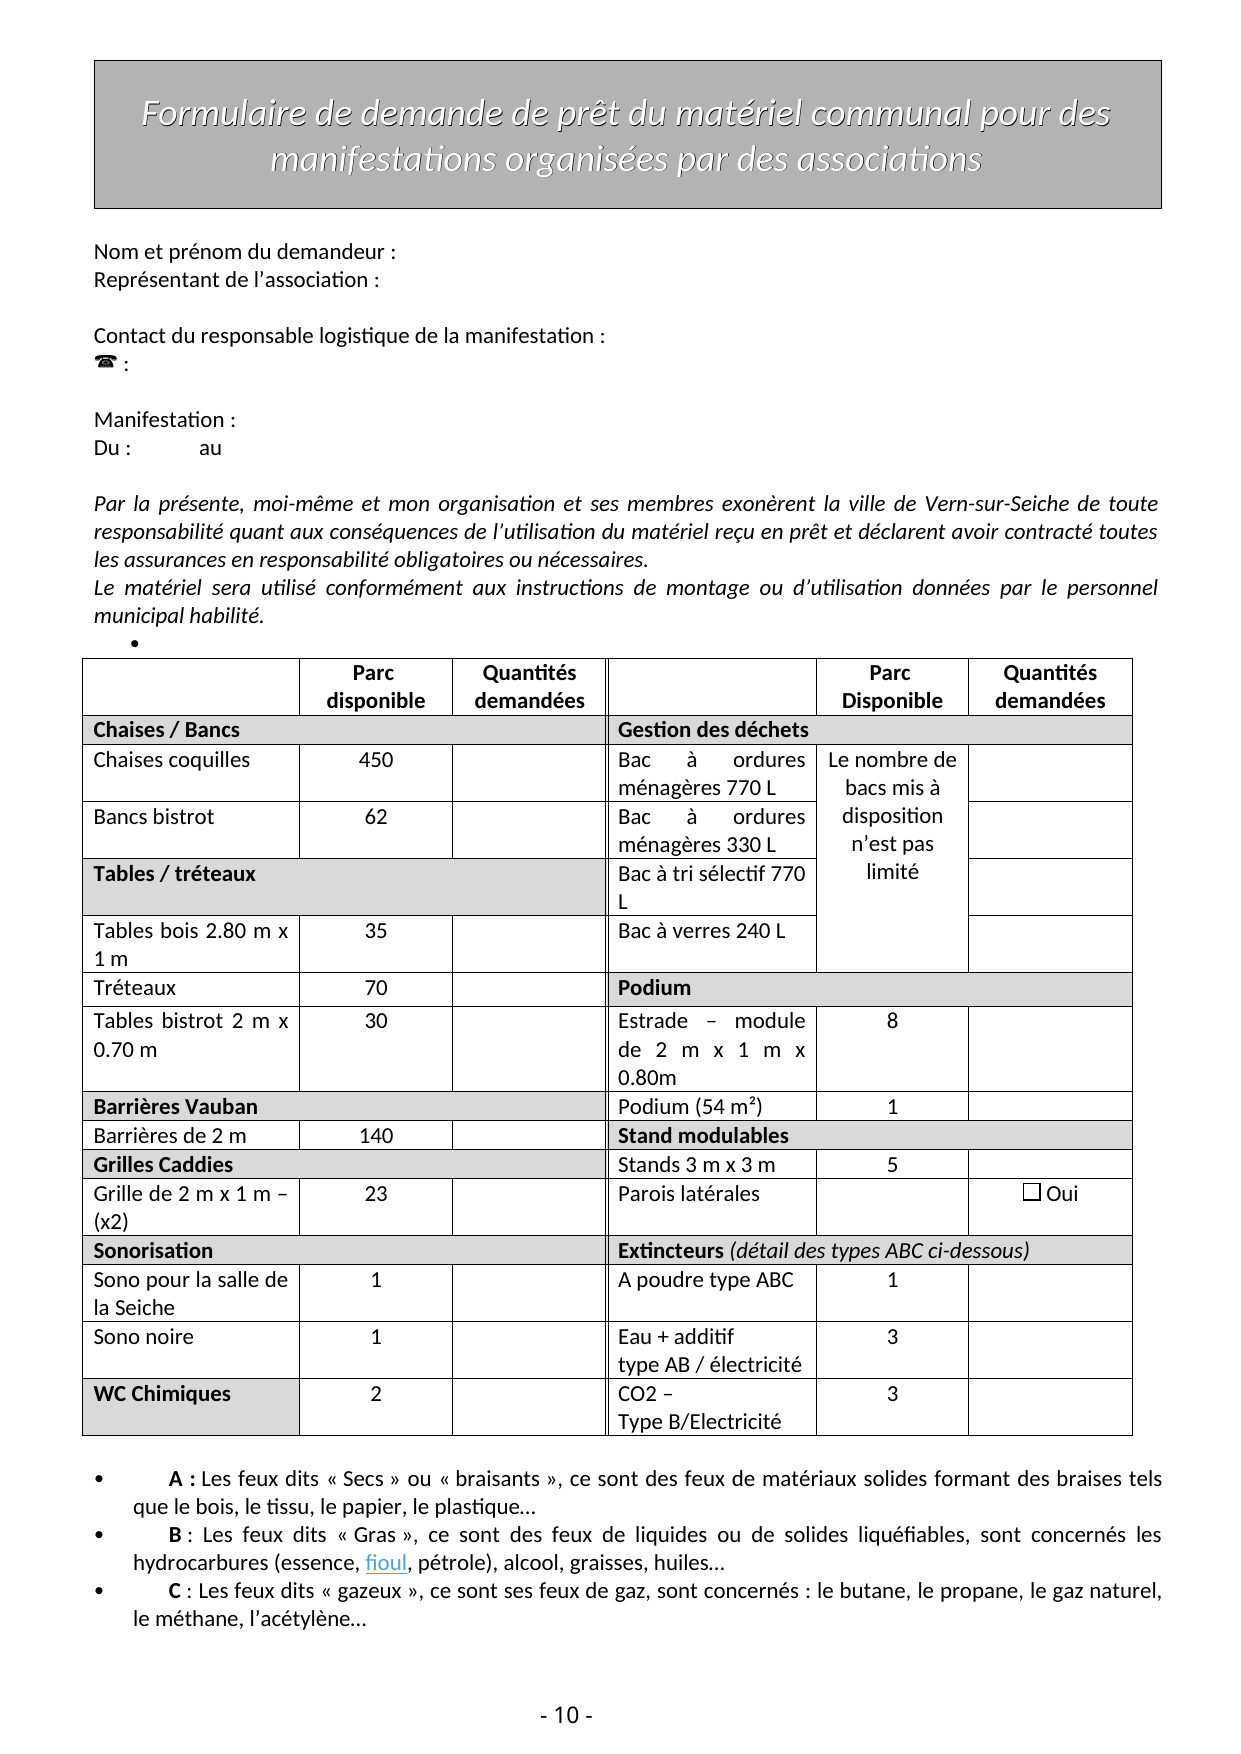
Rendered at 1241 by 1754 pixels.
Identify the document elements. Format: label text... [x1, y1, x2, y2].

table_cell [969, 916, 1132, 972]
table_cell [969, 1007, 1132, 1091]
table_cell [969, 1265, 1132, 1321]
table_cell 1 [300, 1322, 452, 1378]
table_cell 70 [300, 973, 452, 1006]
text Le matériel sera utilisé conformément aux instructions de montage ou d’utilisation données par le personnel municipal habilité. [94, 573, 1162, 629]
text Représentant de l’association : [94, 265, 1162, 293]
list A : Les feux dits « Secs » ou « braisants », ce sont des feux de matériaux solides formant des braises tels que le bois, le tissu, le papier, le plastique… [95, 1464, 1162, 1520]
table_cell [969, 1150, 1132, 1178]
table_cell 30 [300, 1007, 452, 1091]
text  : [94, 349, 1162, 377]
table_cell Podium [609, 973, 1132, 1006]
text Par la présente, moi-même et mon organisation et ses membres exonèrent la ville de Vern-sur-Seiche de toute responsabilité quant aux conséquences de l’utilisation du matériel reçu en prêt et déclarent avoir contracté toutes les assurances en responsabilité obligatoires ou nécessaires. [94, 489, 1162, 573]
table_cell Le nombre de bacs mis à disposition n’est pas limité [817, 745, 968, 972]
table_cell 1 [300, 1265, 452, 1321]
table_cell [453, 1121, 605, 1149]
table_cell 35 [300, 916, 452, 972]
table_cell 3 [817, 1322, 968, 1378]
table_cell A poudre type ABC [609, 1265, 816, 1321]
table_cell [969, 1379, 1132, 1435]
table_cell [453, 1179, 605, 1235]
table_cell Sono pour la salle de la Seiche [83, 1265, 299, 1321]
table_cell 1 [817, 1092, 968, 1120]
table_cell 5 [817, 1150, 968, 1178]
table_cell 3 [817, 1379, 968, 1435]
text Formulaire de demande de prêt du matériel communal pour des manifestations organisées par des associations [95, 86, 1161, 177]
table_header Quantités demandées [453, 659, 605, 714]
table_cell Tables / tréteaux [83, 859, 605, 915]
table_cell CO2 – Type B/Electricité [609, 1379, 816, 1435]
table_cell Tables bois 2.80 m x 1 m [83, 916, 299, 972]
table_cell Extincteurs (détail des types ABC ci-dessous) [609, 1236, 1132, 1264]
table_cell Grille de 2 m x 1 m – (x2) [83, 1179, 299, 1235]
list C : Les feux dits « gazeux », ce sont ses feux de gaz, sont concernés : le butane, le propane, le gaz naturel, le méthane, l’acétylène… [95, 1576, 1162, 1632]
table_cell Bac à ordures ménagères 770 L [609, 745, 816, 801]
text Nom et prénom du demandeur : [94, 237, 1162, 265]
table_cell Chaises coquilles [83, 745, 299, 801]
table_cell WC Chimiques [83, 1379, 299, 1435]
table_cell Chaises / Bancs [83, 716, 605, 744]
table_cell [969, 745, 1132, 801]
table_cell Bancs bistrot [83, 802, 299, 858]
table_cell Bac à tri sélectif 770 L [609, 859, 816, 915]
table_cell [969, 1092, 1132, 1120]
table_cell Barrières de 2 m [83, 1121, 299, 1149]
table_header [609, 659, 816, 714]
table_cell [453, 1379, 605, 1435]
table_cell Eau + additif type AB / électricité [609, 1322, 816, 1378]
table_cell [453, 745, 605, 801]
table_cell Bac à ordures ménagères 330 L [609, 802, 816, 858]
table_cell [969, 1322, 1132, 1378]
table_cell [453, 916, 605, 972]
table_cell [817, 1179, 968, 1235]
table_cell Sonorisation [83, 1236, 605, 1264]
table_cell 1 [817, 1265, 968, 1321]
table_cell 62 [300, 802, 452, 858]
table_header [83, 659, 299, 714]
table_cell Parois latérales [609, 1179, 816, 1235]
table_cell 23 [300, 1179, 452, 1235]
table_cell Stands 3 m x 3 m [609, 1150, 816, 1178]
text Manifestation : [94, 405, 1162, 433]
table_cell [453, 1265, 605, 1321]
table_cell [969, 859, 1132, 915]
table_header Quantités demandées [969, 659, 1132, 714]
table_cell Bac à verres 240 L [609, 916, 816, 972]
table_cell Podium (54 m²) [609, 1092, 816, 1120]
table_cell Barrières Vauban [83, 1092, 605, 1120]
table_cell Oui [969, 1179, 1132, 1235]
table_header Parc disponible [300, 659, 452, 714]
table_cell 2 [300, 1379, 452, 1435]
table_cell Sono noire [83, 1322, 299, 1378]
table_cell Tables bistrot 2 m x 0.70 m [83, 1007, 299, 1091]
table_cell [453, 1322, 605, 1378]
table_cell 450 [300, 745, 452, 801]
table_cell [969, 802, 1132, 858]
table_cell 8 [817, 1007, 968, 1091]
table_cell Tréteaux [83, 973, 299, 1006]
table_cell Grilles Caddies [83, 1150, 605, 1178]
table_header Parc Disponible [817, 659, 968, 714]
table_cell [453, 802, 605, 858]
text Contact du responsable logistique de la manifestation : [94, 321, 1162, 349]
table_cell 140 [300, 1121, 452, 1149]
table_cell Stand modulables [609, 1121, 1132, 1149]
list B : Les feux dits « Gras », ce sont des feux de liquides ou de solides liquéfiables, sont concernés les hydrocarbures (essence, fioul, pétrole), alcool, graisses, huiles… [95, 1520, 1162, 1576]
table_cell Estrade – module de 2 m x 1 m x 0.80m [609, 1007, 816, 1091]
table_cell Gestion des déchets [609, 716, 1132, 744]
table_cell [453, 973, 605, 1006]
table_cell [453, 1007, 605, 1091]
text Du : au [94, 433, 1162, 461]
